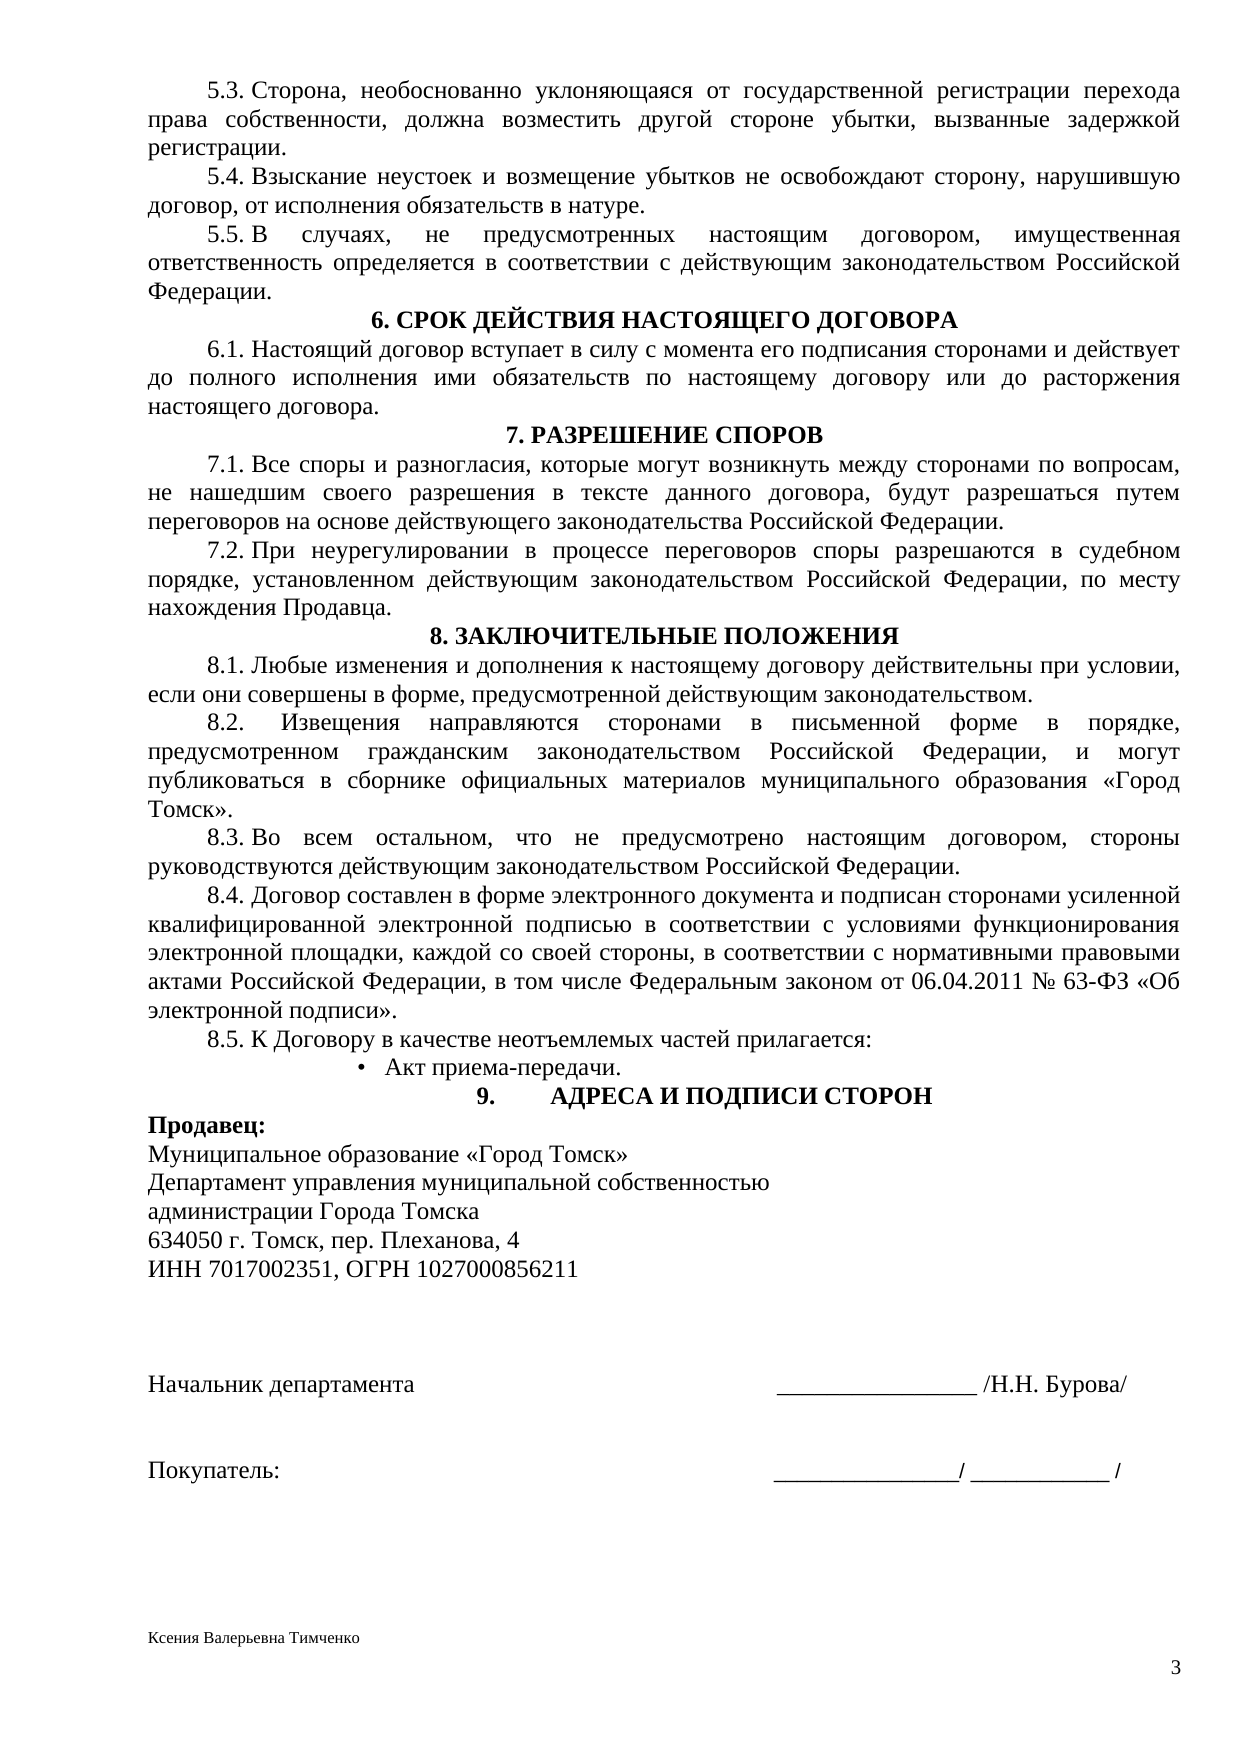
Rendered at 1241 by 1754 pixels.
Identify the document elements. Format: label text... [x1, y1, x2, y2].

list Договор составлен в форме электронного документа и подписан сторонами усиленной квалифицированной электронной подписью в соответствии с условиями функционирования электронной площадки, каждой со своей стороны, в соответствии с нормативными правовыми актами Российской Федерации, в том числе Федеральным законом от 06.04.2011 № 63-ФЗ «Об электронной подписи». [148, 880, 1181, 1024]
list Сторона, необоснованно уклоняющаяся от государственной регистрации перехода права собственности, должна возместить другой стороне убытки, вызванные задержкой регистрации. [148, 75, 1181, 161]
text 6. СРОК ДЕЙСТВИЯ НАСТОЯЩЕГО ДОГОВОРА [148, 305, 1181, 334]
list АДРЕСА И ПОДПИСИ СТОРОН [148, 1081, 1240, 1110]
list Извещения направляются сторонами в письменной форме в порядке, предусмотренном гражданским законодательством Российской Федерации, и могут публиковаться в сборнике официальных материалов муниципального образования «Город Томск». [148, 707, 1181, 822]
text администрации Города Томска [148, 1196, 1181, 1225]
text Ксения Валерьевна Тимченко [148, 1628, 1181, 1647]
text 8.5. К Договору в качестве неотъемлемых частей прилагается: [148, 1024, 1177, 1052]
list Любые изменения и дополнения к настоящему договору действительны при условии, если они совершены в форме, предусмотренной действующим законодательством. [148, 650, 1181, 707]
list Взыскание неустоек и возмещение убытков не освобождают сторону, нарушившую договор, от исполнения обязательств в натуре. [148, 161, 1181, 219]
text Покупатель: ________________/ ____________ / [148, 1455, 1240, 1484]
text Продавец: [148, 1110, 1240, 1139]
text Муниципальное образование «Город Томск» [148, 1139, 1181, 1167]
text 8. ЗАКЛЮЧИТЕЛЬНЫЕ ПОЛОЖЕНИЯ [148, 621, 1181, 650]
text ИНН 7017002351, ОГРН 1027000856211 [148, 1254, 1181, 1282]
list Все споры и разногласия, которые могут возникнуть между сторонами по вопросам, не нашедшим своего разрешения в тексте данного договора, будут разрешаться путем переговоров на основе действующего законодательства Российской Федерации. [148, 449, 1181, 535]
list Настоящий договор вступает в силу с момента его подписания сторонами и действует до полного исполнения ими обязательств по настоящему договору или до расторжения настоящего договора. [148, 334, 1181, 420]
list В случаях, не предусмотренных настоящим договором, имущественная ответственность определяется в соответствии с действующим законодательством Российской Федерации. [148, 219, 1181, 305]
list Во всем остальном, что не предусмотрено настоящим договором, стороны руководствуются действующим законодательством Российской Федерации. [148, 822, 1181, 880]
text 7. РАЗРЕШЕНИЕ СПОРОВ [148, 420, 1181, 449]
text Департамент управления муниципальной собственностью [148, 1167, 1181, 1196]
list При неурегулировании в процессе переговоров споры разрешаются в судебном порядке, установленном действующим законодательством Российской Федерации, по месту нахождения Продавца. [148, 535, 1181, 621]
subtitle 634050 г. Томск, пер. Плеханова, 4 [148, 1225, 1240, 1254]
text Начальник департамента ________________ /Н.Н. Бурова/ [148, 1369, 1181, 1397]
text • Акт приема-передачи. [148, 1052, 1181, 1081]
